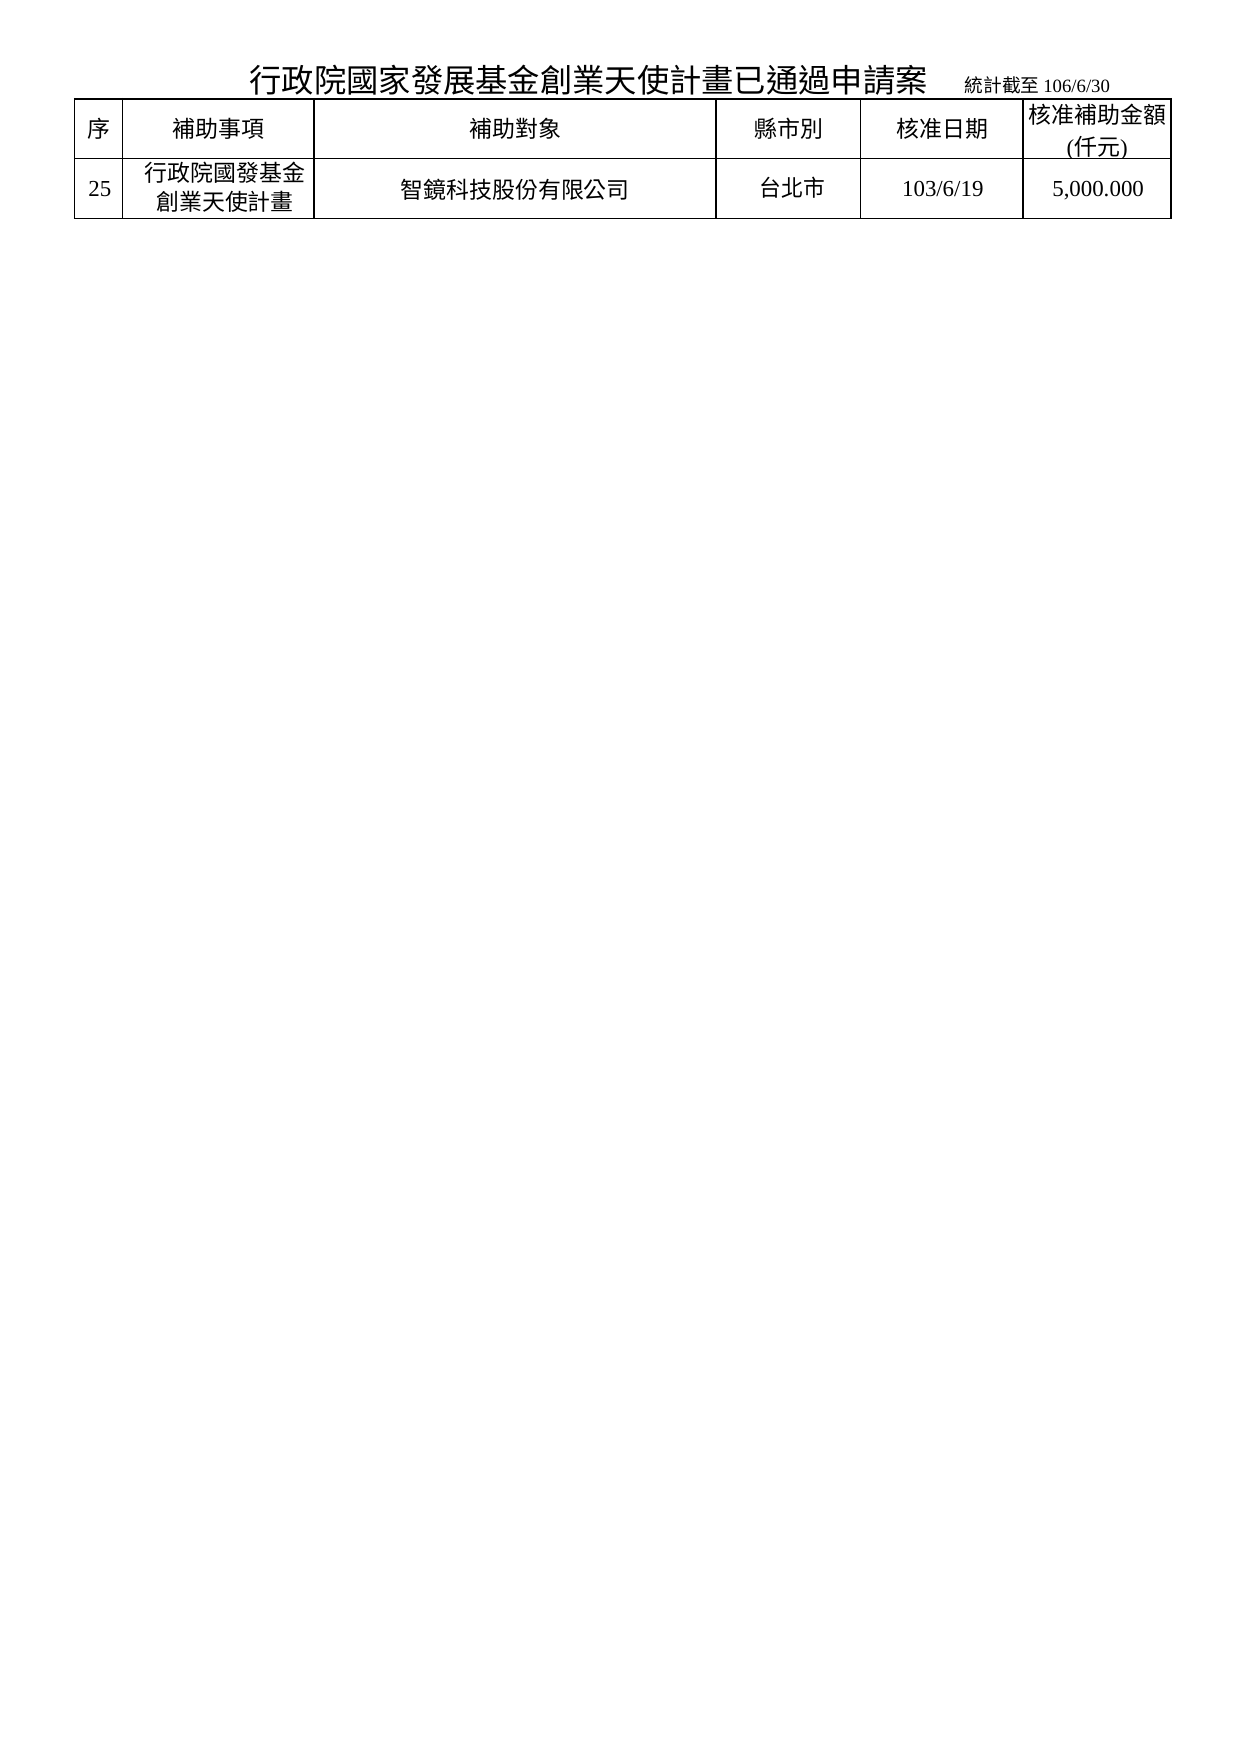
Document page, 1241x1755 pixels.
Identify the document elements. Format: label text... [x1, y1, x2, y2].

table_header 補助事項 [123, 100, 313, 158]
table_header 縣市別 [717, 102, 860, 158]
table_cell 行政院國發基金 創業天使計畫 [123, 159, 313, 217]
table_cell 台北市 [717, 159, 860, 217]
table_header 序 [75, 100, 122, 158]
table_cell 103/6/19 [861, 159, 1022, 217]
table_cell 智鏡科技股份有限公司 [315, 159, 715, 217]
table_header 補助對象 [315, 102, 715, 158]
table_cell 25 [75, 159, 122, 217]
table_header 核准日期 [861, 100, 1022, 158]
table_header 核准補助金額(仟元) [1024, 100, 1170, 158]
table_cell 5,000.000 [1024, 159, 1170, 217]
